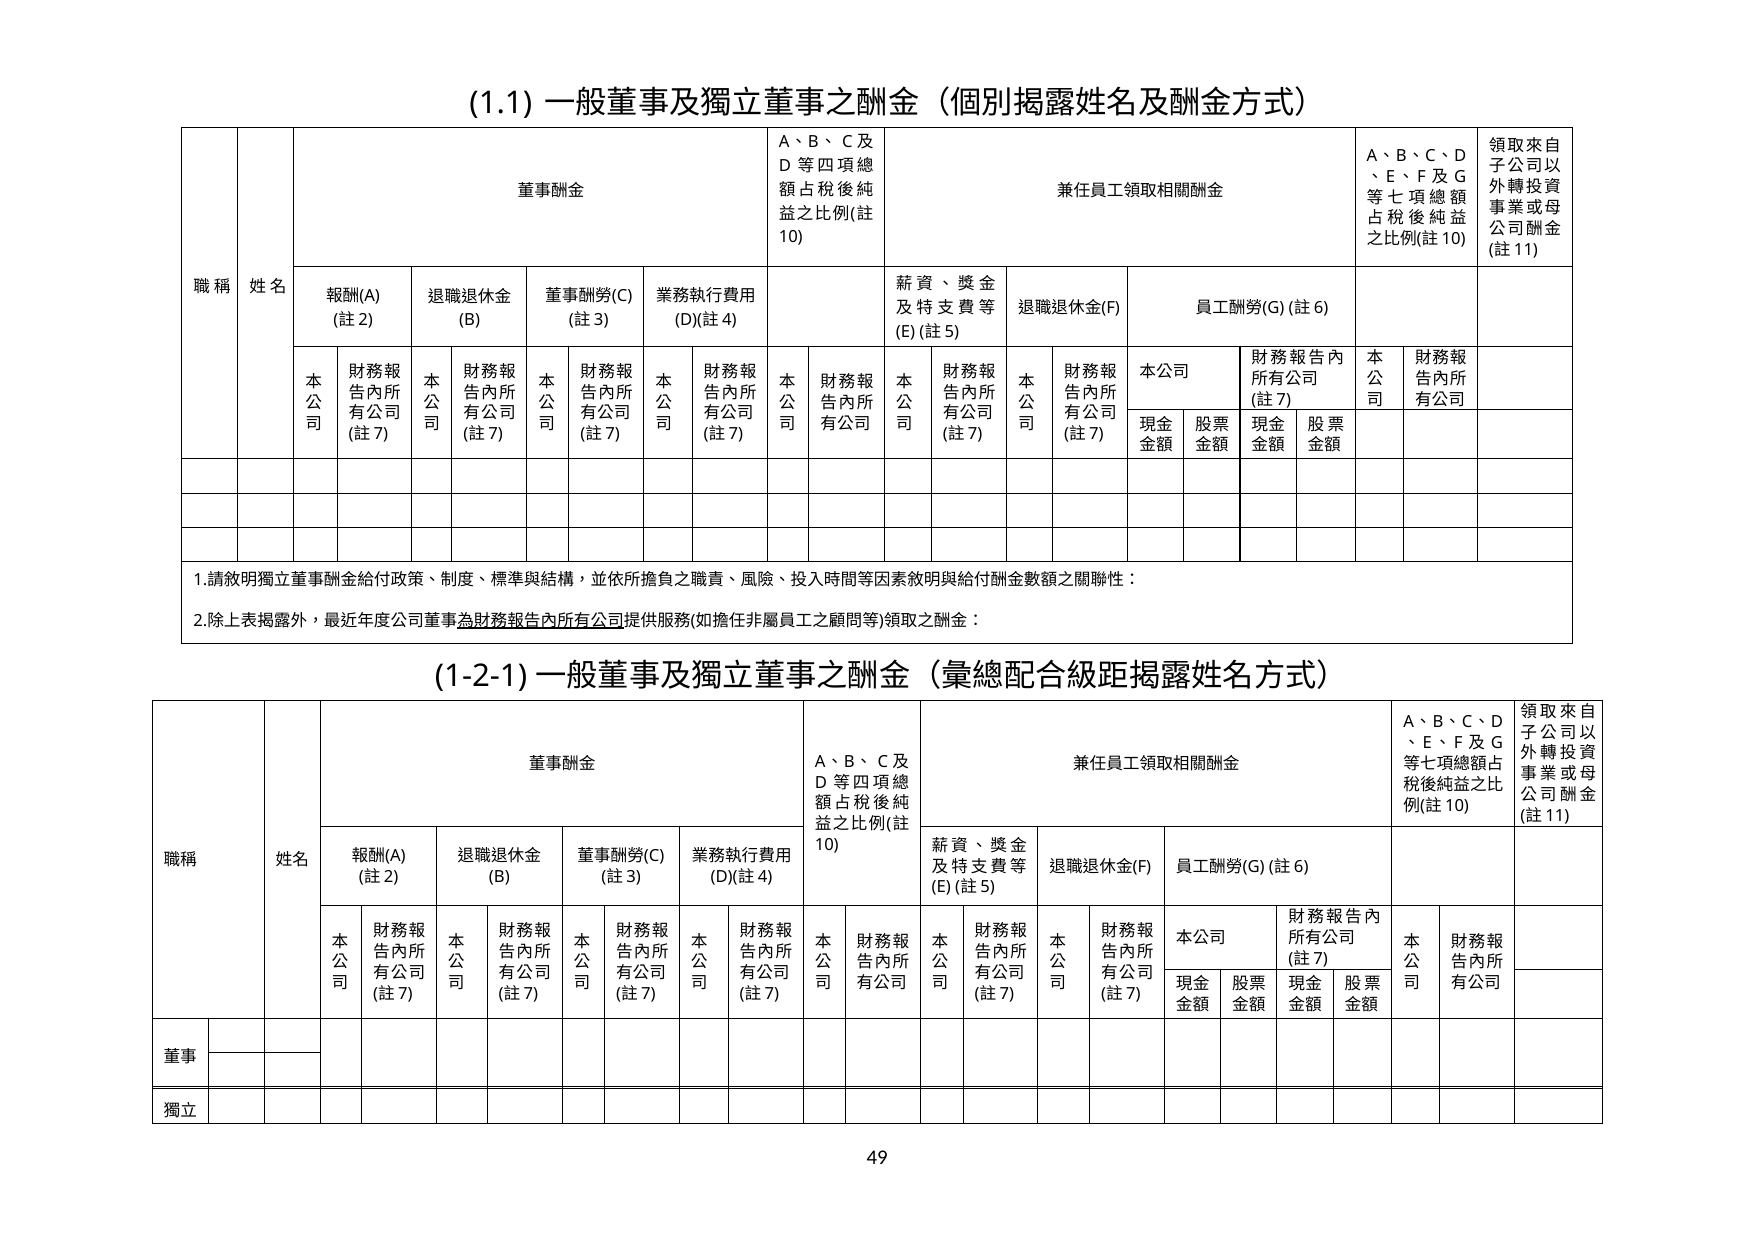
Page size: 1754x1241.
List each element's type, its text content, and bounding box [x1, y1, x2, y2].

table_cell 報酬(A) (註2) [321, 827, 436, 905]
table_cell [921, 1089, 963, 1123]
table_cell 現金金額 [1128, 410, 1183, 458]
table_cell [238, 459, 293, 492]
table_cell [964, 1019, 1037, 1086]
table_cell 本公司 [804, 906, 845, 1017]
table_cell [1515, 827, 1602, 905]
table_cell [804, 1089, 845, 1123]
table_cell 員工酬勞(G) (註6) [1165, 827, 1391, 905]
table_cell 股票金額 [1334, 970, 1391, 1017]
table_cell [338, 494, 411, 527]
table_cell 本公司 [527, 347, 568, 458]
table_cell [932, 494, 1006, 527]
table_cell 財務報告內所有公司(註7) [1053, 347, 1127, 458]
table_cell [1184, 494, 1239, 527]
table_cell 獨立 [153, 1089, 208, 1123]
table_cell [1090, 1019, 1164, 1086]
table_cell [294, 494, 337, 527]
table_cell 財務報告內所有公司(註7) [362, 906, 436, 1017]
table_cell 財務報告內所有公司 [809, 347, 884, 458]
table_cell [569, 528, 643, 561]
table_cell 現金金額 [1277, 970, 1333, 1017]
table_cell [1038, 1089, 1089, 1123]
table_cell [182, 459, 237, 492]
table_cell [1053, 494, 1127, 527]
table_cell [1297, 494, 1355, 527]
table_cell [1053, 459, 1127, 492]
table_cell 財務報告內所有公司(註7) [1090, 906, 1164, 1017]
table_cell [644, 494, 692, 527]
table_cell [1515, 906, 1602, 968]
table_cell [809, 459, 884, 492]
table_cell [693, 459, 767, 492]
table_cell [1184, 528, 1239, 561]
table_cell 財務報告內所有公司 (註7) [964, 906, 1037, 1017]
table_cell [569, 459, 643, 492]
table_cell 本公司 [412, 347, 451, 458]
table_header 職 稱 [182, 128, 237, 458]
table_cell [1128, 459, 1183, 492]
table_cell 本公司 [921, 906, 963, 1017]
table_cell [1478, 494, 1572, 527]
table_cell [1038, 1019, 1089, 1086]
table_cell [809, 528, 884, 561]
table_cell [644, 528, 692, 561]
table_cell 本公司 [321, 906, 361, 1017]
table_cell [1184, 459, 1239, 492]
list 一般董事及獨立董事之酬金（個別揭露姓名及酬金方式） [90, 90, 1704, 119]
table_cell [1356, 494, 1403, 527]
table_cell [1478, 347, 1572, 409]
table_cell 報酬(A) (註2) [294, 267, 411, 346]
table_cell 本公司 [885, 347, 931, 458]
table_cell [1440, 1019, 1514, 1086]
table_cell [1334, 1019, 1391, 1086]
table_cell 1.請敘明獨立董事酬金給付政策、制度、標準與結構，並依所擔負之職責、風險、投入時間等因素敘明與給付酬金數額之關聯性： 2.除上表揭露外，最近年度公司董事為財務報告內所有公司提供服務(如擔任非屬員工之顧問等)領取之酬金： [182, 562, 1572, 643]
table_header 領取來自子公司以外轉投資事業或母公司酬金(註11) [1515, 701, 1602, 826]
table_header 兼任員工領取相關酬金 [885, 128, 1355, 266]
table_cell [921, 1019, 963, 1086]
table_cell 股票金額 [1297, 410, 1355, 458]
table_cell 本公司 [1007, 347, 1052, 458]
table_cell [1128, 494, 1183, 527]
table_cell [238, 528, 293, 561]
table_cell [488, 1019, 562, 1086]
table_cell [1515, 1089, 1602, 1123]
table_cell [1277, 1089, 1333, 1123]
table_cell [693, 528, 767, 561]
table_cell [846, 1089, 920, 1123]
table_cell [932, 459, 1006, 492]
table_cell [1007, 459, 1052, 492]
table_cell [1404, 410, 1477, 458]
table_cell [885, 459, 931, 492]
table_cell [885, 528, 931, 561]
table_cell [804, 1019, 845, 1086]
table_cell [885, 494, 931, 527]
table_cell 本公司 [644, 347, 692, 458]
table_header 兼任員工領取相關酬金 [921, 701, 1391, 826]
table_cell [527, 494, 568, 527]
table_cell 本公司 [437, 906, 487, 1017]
table_cell [563, 1019, 604, 1086]
table_cell [437, 1089, 487, 1123]
table_cell [452, 459, 526, 492]
table_cell [605, 1089, 679, 1123]
table_cell [809, 494, 884, 527]
table_header A、B、 C及D等四項總額占稅後純益之比例(註10) [804, 701, 920, 905]
table_cell 業務執行費用(D)(註4) [644, 267, 767, 346]
table_cell [265, 1053, 320, 1086]
table_cell [412, 528, 451, 561]
table_cell [1241, 459, 1296, 492]
table_cell 董事酬勞(C)(註3) [527, 267, 643, 346]
table_cell 財務報告內所有公司 (註7) [693, 347, 767, 458]
table_cell 員工酬勞(G) (註6) [1128, 267, 1355, 346]
table_cell [238, 494, 293, 527]
table_cell 股票金額 [1184, 410, 1239, 458]
table_cell 退職退休金(B) [437, 827, 562, 905]
table_cell [1007, 528, 1052, 561]
table_cell [1356, 410, 1403, 458]
table_cell 本公司 [1392, 906, 1439, 1017]
table_cell [680, 1019, 728, 1086]
table_cell [1165, 1019, 1220, 1086]
table_cell [605, 1019, 679, 1086]
table_cell 本公司 [768, 347, 808, 458]
table_cell [693, 494, 767, 527]
table_cell 薪資、獎金及特支費等(E) (註5) [921, 827, 1037, 905]
table_cell [729, 1019, 803, 1086]
table_cell [1392, 1019, 1439, 1086]
table_cell 薪資、獎金及特支費等(E) (註5) [885, 267, 1006, 346]
table_cell 財務報告內所有公司 (註7) [1277, 906, 1391, 968]
table_cell [452, 494, 526, 527]
table_cell 本公司 [1038, 906, 1089, 1017]
table_cell [1221, 1019, 1276, 1086]
table_cell 退職退休金(F) [1038, 827, 1164, 905]
table_header 姓名 [265, 701, 320, 1017]
table_cell [569, 494, 643, 527]
table_cell [452, 528, 526, 561]
table_cell 本公司 [1128, 347, 1239, 409]
table_cell [182, 494, 237, 527]
table_cell [412, 494, 451, 527]
table_cell [1478, 267, 1572, 346]
table_cell [321, 1019, 361, 1086]
table_cell 財務報告內所有公司 (註7) [932, 347, 1006, 458]
table_cell [1392, 827, 1514, 905]
table_header 董事酬金 [321, 701, 803, 826]
table_cell 退職退休金(B) [412, 267, 526, 346]
table_cell 財務報告內所有公司 [1440, 906, 1514, 1017]
table_header 領取來自子公司以外轉投資事業或母公司酬金(註11) [1478, 128, 1572, 266]
table_cell 業務執行費用(D)(註4) [680, 827, 803, 905]
table_cell [294, 528, 337, 561]
table_cell [209, 1019, 264, 1052]
table_cell [1128, 528, 1183, 561]
table_cell [1404, 459, 1477, 492]
table_cell 本公司 [1165, 906, 1276, 968]
table_header 姓 名 [238, 128, 293, 458]
table_cell 財務報告內所有公司 (註7) [1241, 347, 1355, 409]
table_cell [964, 1089, 1037, 1123]
table_cell [412, 459, 451, 492]
table_cell [768, 528, 808, 561]
table_header A、B、C、D、E、F及G等七項總額占稅後純益之比例(註10) [1356, 128, 1477, 266]
table_cell [1356, 267, 1477, 346]
table_cell [527, 528, 568, 561]
table_cell [294, 459, 337, 492]
table_cell 財務報告內所有公司 (註7) [569, 347, 643, 458]
table_header 職稱 [153, 701, 264, 1017]
table_cell [1277, 1019, 1333, 1086]
table_cell 退職退休金(F) [1007, 267, 1127, 346]
table_cell [1478, 410, 1572, 458]
table_header 董事酬金 [294, 128, 767, 266]
table_cell [1515, 1019, 1602, 1086]
table_cell [338, 528, 411, 561]
table_cell [563, 1089, 604, 1123]
table_cell 股票金額 [1221, 970, 1276, 1017]
table_cell 現金金額 [1165, 970, 1220, 1017]
table_cell [437, 1019, 487, 1086]
table_cell [1515, 970, 1602, 1017]
table_cell 本公司 [294, 347, 337, 458]
table_cell [1356, 459, 1403, 492]
table_cell 現金金額 [1241, 410, 1296, 458]
table_cell [321, 1089, 361, 1123]
table_cell 財務報告內所有公司(註7) [488, 906, 562, 1017]
table_cell [1090, 1089, 1164, 1123]
table_cell [209, 1089, 264, 1123]
table_cell [1334, 1089, 1391, 1123]
table_cell [846, 1019, 920, 1086]
table_cell [1478, 528, 1572, 561]
table_cell [362, 1019, 436, 1086]
table_cell 本公司 [1356, 347, 1403, 409]
table_cell [1478, 459, 1572, 492]
table_cell 財務報告內所有公司 (註7) [605, 906, 679, 1017]
table_cell [768, 459, 808, 492]
table_cell 財務報告內所有公司(註7) [452, 347, 526, 458]
table_cell [1297, 459, 1355, 492]
table_cell [1007, 494, 1052, 527]
table_cell [932, 528, 1006, 561]
table_header A、B、C、D、E、F及G等七項總額占稅後純益之比例(註10) [1392, 701, 1514, 826]
table_cell [527, 459, 568, 492]
text (1-2-1) 一般董事及獨立董事之酬金（彙總配合級距揭露姓名方式） [90, 663, 1692, 692]
table_cell 董事 [153, 1019, 208, 1086]
table_cell 財務報告內所有公司(註7) [338, 347, 411, 458]
table_cell [644, 459, 692, 492]
table_cell [1392, 1089, 1439, 1123]
table_cell [729, 1089, 803, 1123]
table_cell [1297, 528, 1355, 561]
table_cell 財務報告內所有公司 (註7) [729, 906, 803, 1017]
table_cell [265, 1089, 320, 1123]
table_cell [1404, 528, 1477, 561]
table_cell 財務報告內所有公司 [846, 906, 920, 1017]
table_cell [680, 1089, 728, 1123]
table_cell [1356, 528, 1403, 561]
table_cell [488, 1089, 562, 1123]
table_cell [182, 528, 237, 561]
table_cell [1053, 528, 1127, 561]
table_cell [338, 459, 411, 492]
table_cell 財務報告內所有公司 [1404, 347, 1477, 409]
table_cell [768, 267, 884, 346]
table_cell [1165, 1089, 1220, 1123]
table_cell [1241, 494, 1296, 527]
table_cell [362, 1089, 436, 1123]
table_cell [1241, 528, 1296, 561]
table_header A、B、 C及D等四項總額占稅後純益之比例(註10) [768, 128, 884, 266]
table_cell 本公司 [680, 906, 728, 1017]
table_cell 本公司 [563, 906, 604, 1017]
table_cell [1404, 494, 1477, 527]
table_cell [209, 1053, 264, 1086]
table_cell 董事酬勞(C)(註3) [563, 827, 679, 905]
table_cell [1221, 1089, 1276, 1123]
table_cell [768, 494, 808, 527]
table_cell [265, 1019, 320, 1052]
table_cell [1440, 1089, 1514, 1123]
